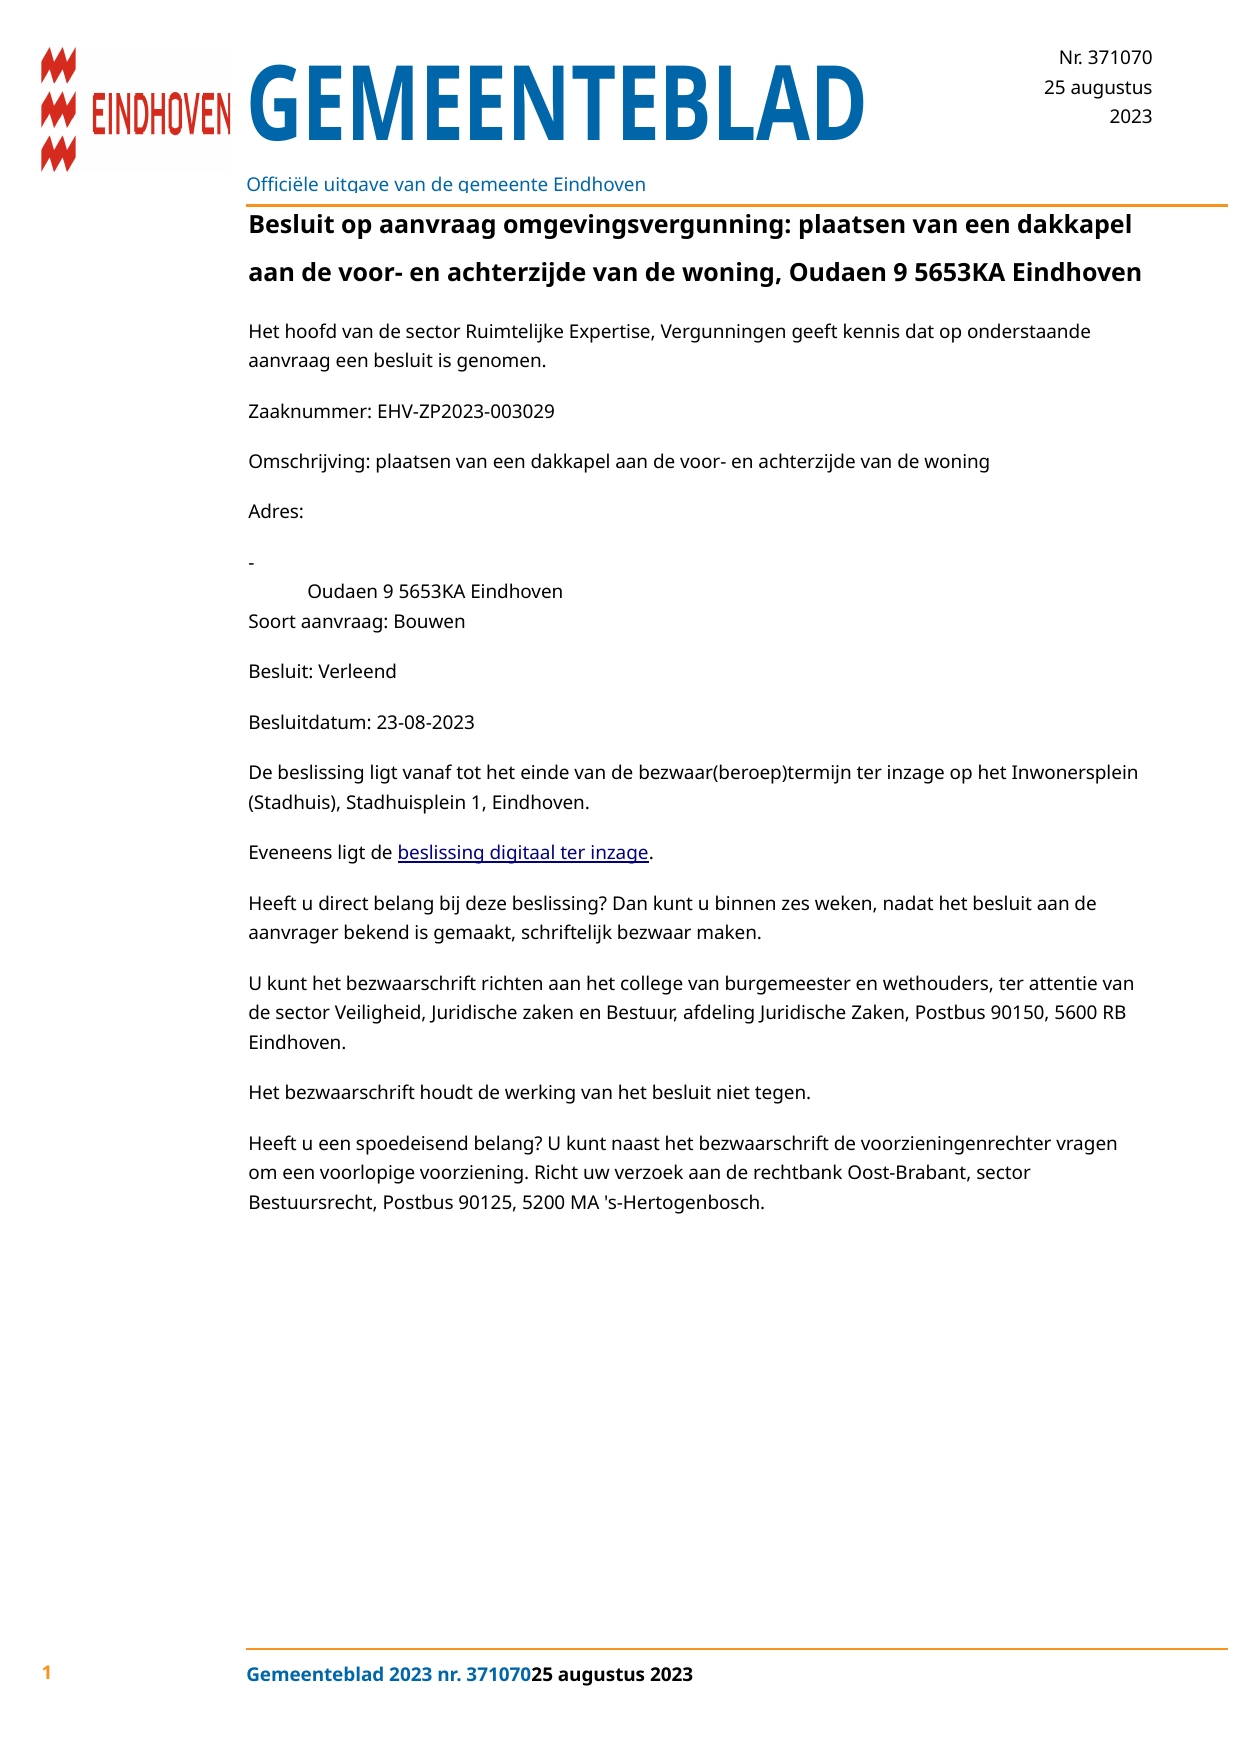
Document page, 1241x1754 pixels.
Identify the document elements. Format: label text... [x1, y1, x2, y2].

text Besluit op aanvraag omgevingsvergunning: plaatsen van een dakkapel aan de voor- en achterzijde van de woning, Oudaen 9 5653KA Eindhoven [248, 207, 1152, 288]
text Soort aanvraag: Bouwen [248, 608, 1152, 634]
text Het bezwaarschrift houdt de werking van het besluit niet tegen. [248, 1079, 1152, 1105]
list Oudaen 9 5653KA Eindhoven [248, 579, 1152, 604]
picture [41, 47, 231, 172]
text Heeft u een spoedeisend belang? U kunt naast het bezwaarschrift de voorzieningenrechter vragen om een voorlopige voorziening. Richt uw verzoek aan de rechtbank Oost-Brabant, sector Bestuursrecht, Postbus 90125, 5200 MA 's-Hertogenbosch. [248, 1130, 1152, 1215]
text Adres: [248, 499, 1152, 524]
text Besluit: Verleend [248, 659, 1152, 684]
text Besluitdatum: 23-08-2023 [248, 709, 1152, 735]
text Het hoofd van de sector Ruimtelijke Expertise, Vergunningen geeft kennis dat op onderstaande aanvraag een besluit is genomen. [248, 318, 1152, 373]
text U kunt het bezwaarschrift richten aan het college van burgemeester en wethouders, ter attentie van de sector Veiligheid, Juridische zaken en Bestuur, afdeling Juridische Zaken, Postbus 90150, 5600 RB Eindhoven. [248, 970, 1152, 1055]
text Zaaknummer: EHV-ZP2023-003029 [248, 398, 1152, 424]
text Heeft u direct belang bij deze beslissing? Dan kunt u binnen zes weken, nadat het besluit aan de aanvrager bekend is gemaakt, schriftelijk bezwaar maken. [248, 890, 1152, 945]
text Omschrijving: plaatsen van een dakkapel aan de voor- en achterzijde van de woning [248, 448, 1152, 474]
text De beslissing ligt vanaf tot het einde van de bezwaar(beroep)termijn ter inzage op het Inwonersplein (Stadhuis), Stadhuisplein 1, Eindhoven. [248, 759, 1152, 815]
text Eveneens ligt de beslissing digitaal ter inzage. [248, 839, 1152, 865]
